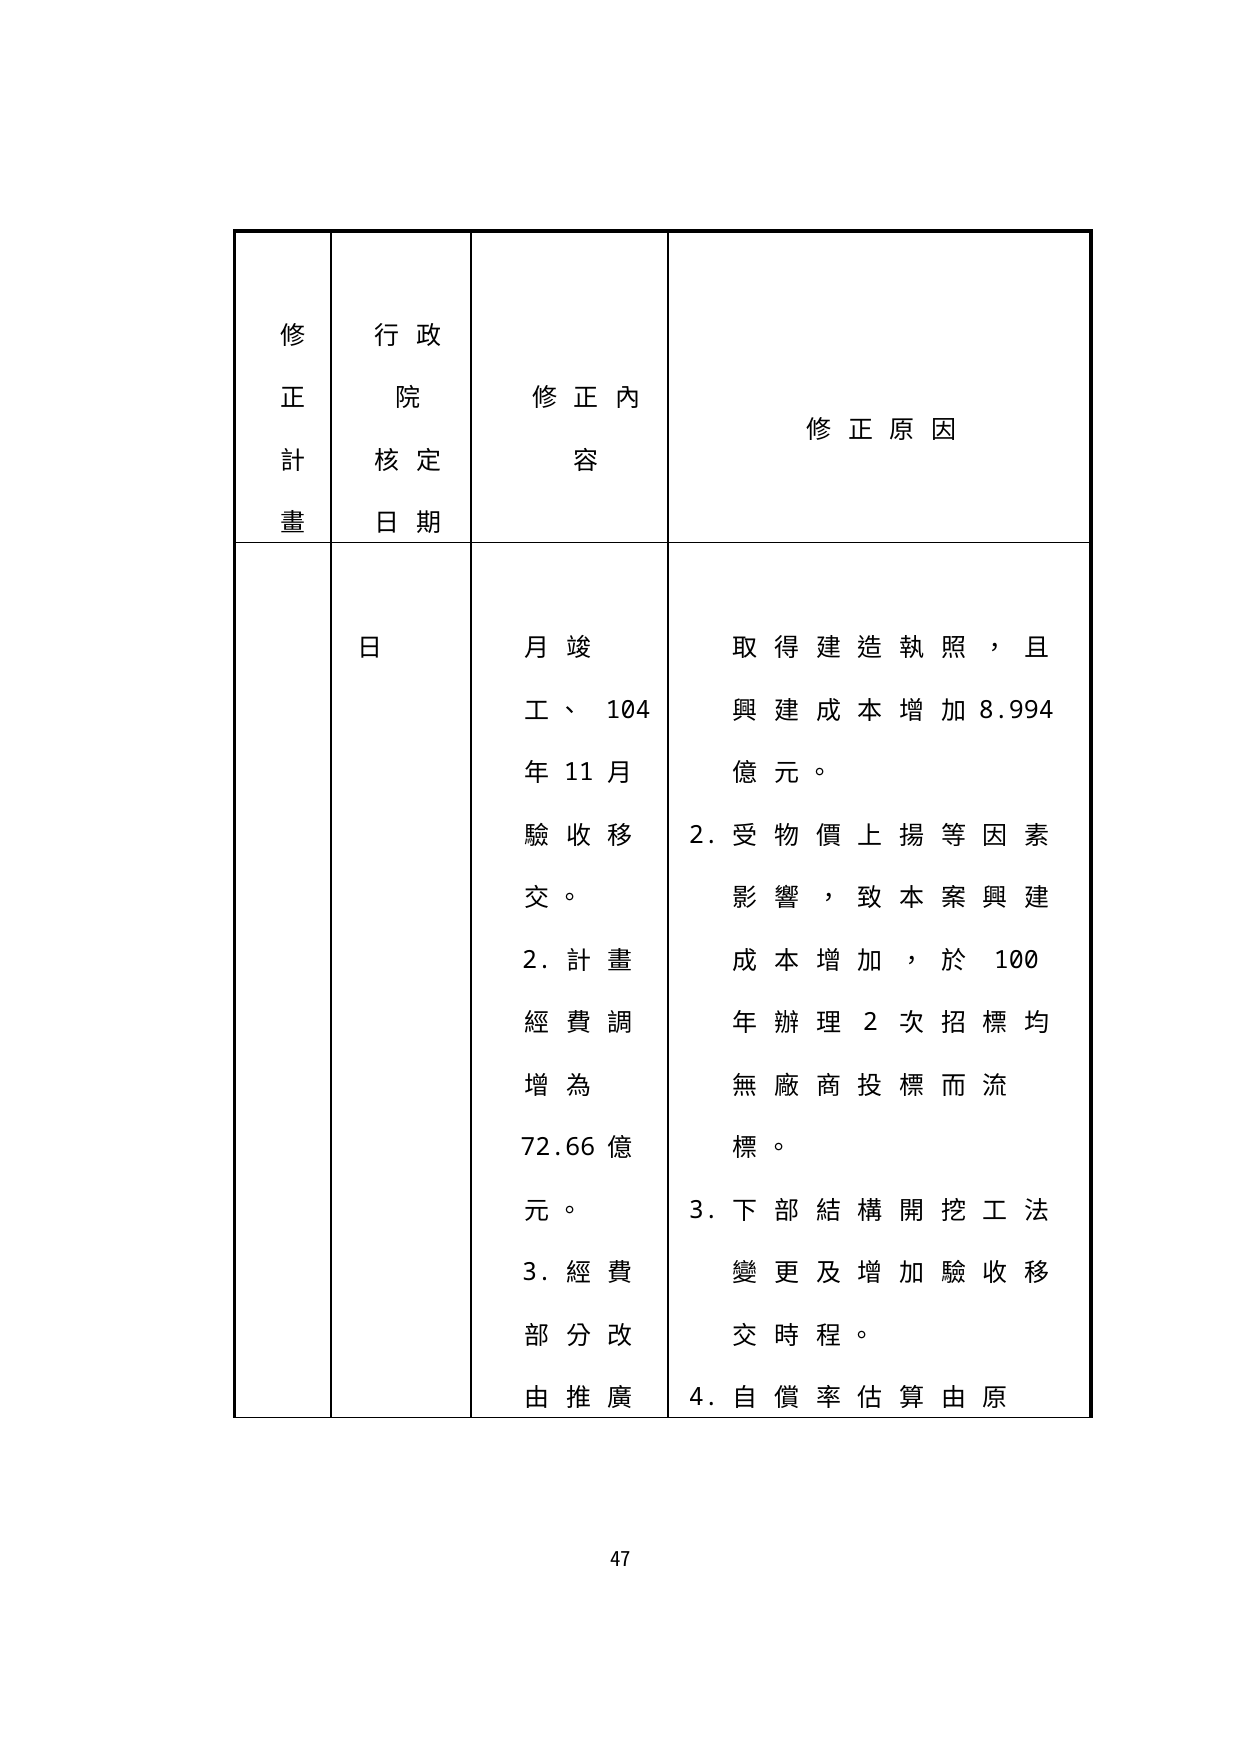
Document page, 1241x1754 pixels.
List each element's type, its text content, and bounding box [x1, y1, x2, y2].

table_header 修正原因 [669, 233, 1089, 542]
table_cell [236, 543, 330, 1417]
table_header 修正計畫 [236, 233, 330, 542]
table_cell 取得建造執照，且興建成本增加8.994億元。 2.受物價上揚等因素影響，致本案興建成本增加，於100年辦理2次招標均無廠商投標而流標。 3.下部結構開挖工法變更及增加驗收移交時程。 4.自償率估算由原 [669, 543, 1089, 1417]
table_header 行政院 核定日期 [332, 233, 470, 542]
table_cell 日 [332, 543, 470, 1417]
table_header 修正內容 [472, 233, 667, 542]
table_cell 月竣工、104年11月驗收移交。 2.計畫經費調增為72.66億元。 3.經費部分改由推廣 [472, 543, 667, 1417]
